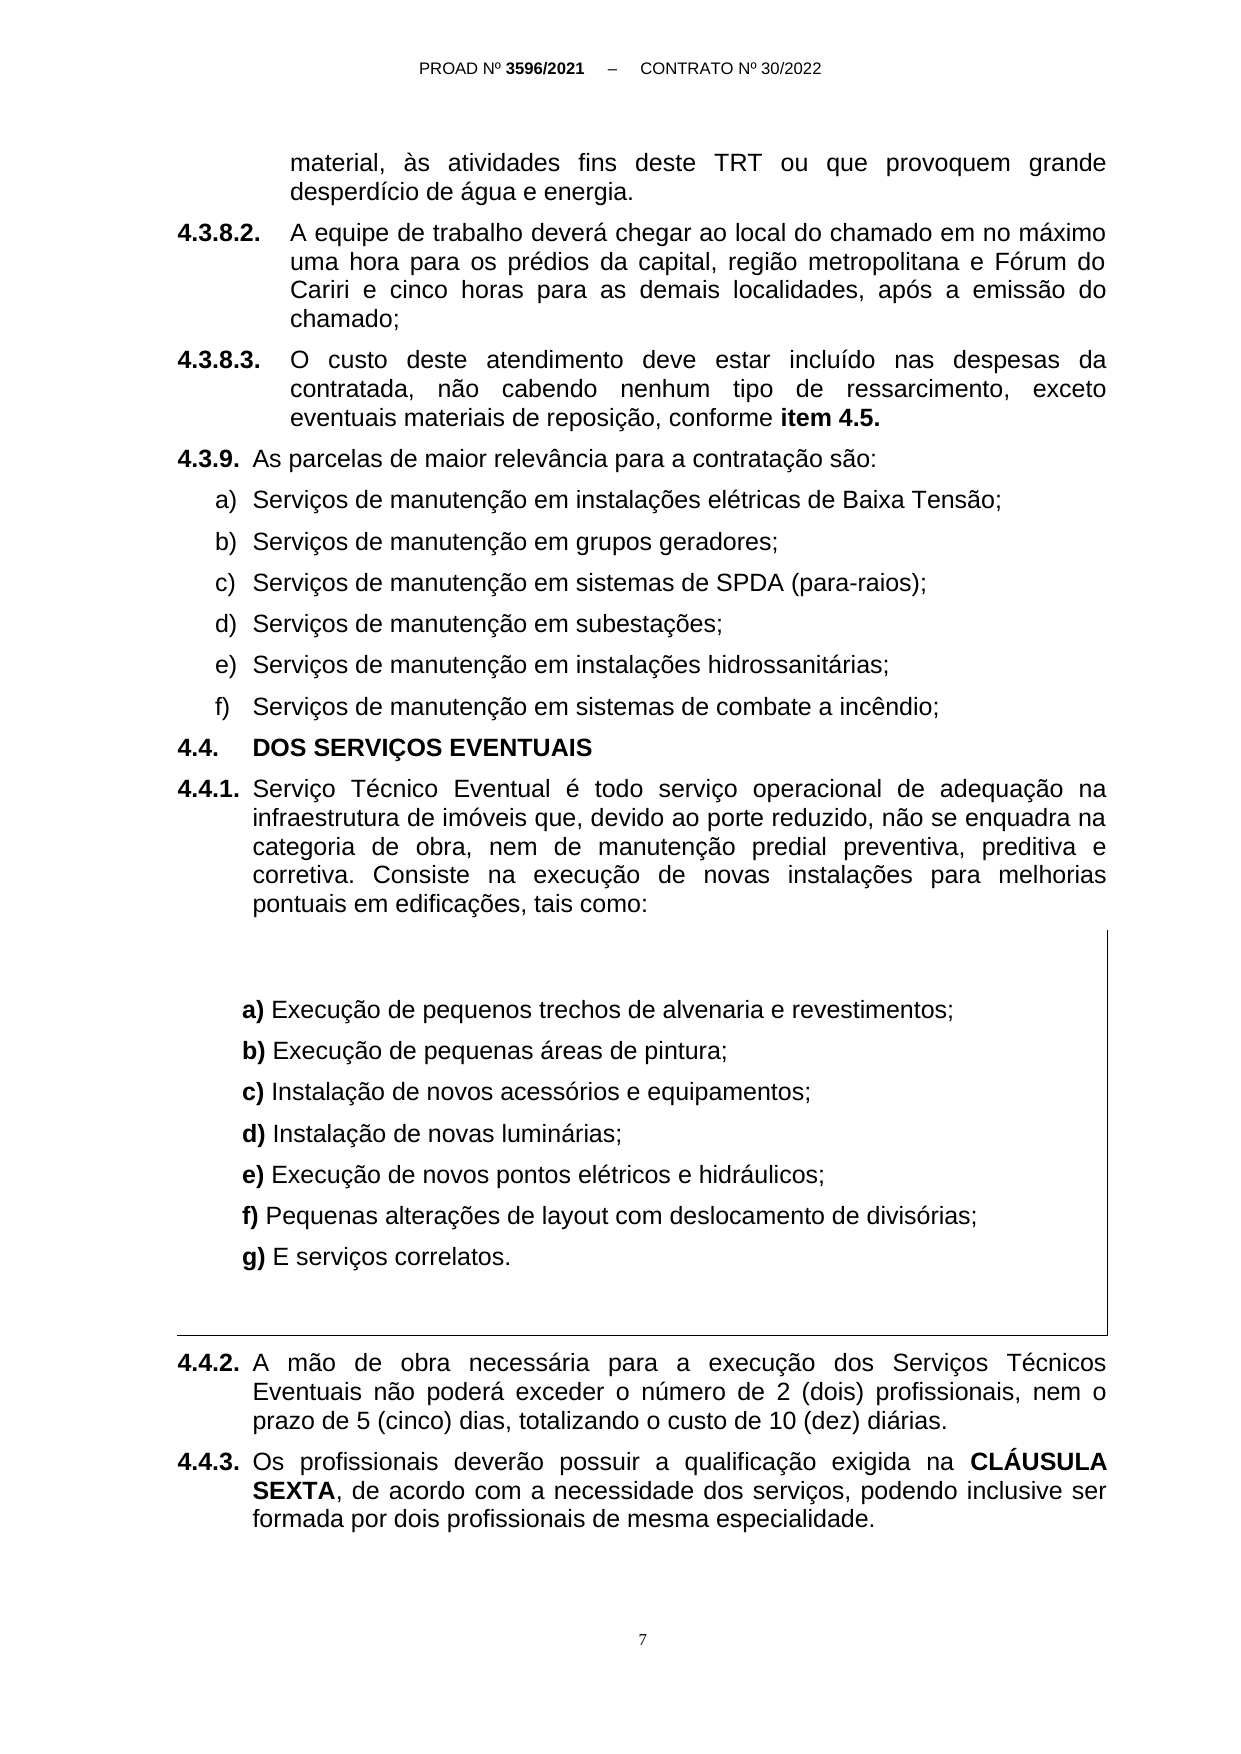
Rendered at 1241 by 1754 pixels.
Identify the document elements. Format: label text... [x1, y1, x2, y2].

list material, às atividades fins deste TRT ou que provoquem grande desperdício de água e energia. [177, 148, 1107, 205]
text e) Execução de novos pontos elétricos e hidráulicos; [177, 1095, 1107, 1136]
text a) Execução de pequenos trechos de alvenaria e revestimentos; [177, 930, 1107, 971]
list Serviço Técnico Eventual é todo serviço operacional de adequação na infraestrutura de imóveis que, devido ao porte reduzido, não se enquadra na categoria de obra, nem de manutenção predial preventiva, preditiva e corretiva. Consiste na execução de novas instalações para melhorias pontuais em edificações, tais como: [177, 774, 1107, 918]
list Serviços de manutenção em grupos geradores; [215, 526, 1107, 555]
list A mão de obra necessária para a execução dos Serviços Técnicos Eventuais não poderá exceder o número de 2 (dois) profissionais, nem o prazo de 5 (cinco) dias, totalizando o custo de 10 (dez) diárias. [177, 1348, 1107, 1434]
list Os profissionais deverão possuir a qualificação exigida na CLÁUSULA SEXTA, de acordo com a necessidade dos serviços, podendo inclusive ser formada por dois profissionais de mesma especialidade. [177, 1447, 1107, 1533]
list A equipe de trabalho deverá chegar ao local do chamado em no máximo uma hora para os prédios da capital, região metropolitana e Fórum do Cariri e cinco horas para as demais localidades, após a emissão do chamado; [177, 218, 1107, 333]
list DOS SERVIÇOS EVENTUAIS [177, 733, 1107, 761]
text b) Execução de pequenas áreas de pintura; [177, 971, 1107, 1013]
list Serviços de manutenção em sistemas de SPDA (para-raios); [215, 568, 1107, 596]
list As parcelas de maior relevância para a contratação são: [177, 444, 1107, 473]
list Serviços de manutenção em subestações; [215, 609, 1107, 638]
text g) E serviços correlatos. [177, 1178, 1107, 1335]
list Serviços de manutenção em instalações elétricas de Baixa Tensão; [215, 485, 1107, 514]
text d) Instalação de novas luminárias; [177, 1054, 1107, 1095]
text f) Pequenas alterações de layout com deslocamento de divisórias; [177, 1136, 1107, 1178]
text c) Instalação de novos acessórios e equipamentos; [177, 1013, 1107, 1054]
list O custo deste atendimento deve estar incluído nas despesas da contratada, não cabendo nenhum tipo de ressarcimento, exceto eventuais materiais de reposição, conforme item 4.5. [177, 345, 1107, 431]
list Serviços de manutenção em instalações hidrossanitárias; [215, 650, 1107, 679]
list Serviços de manutenção em sistemas de combate a incêndio; [215, 691, 1107, 720]
